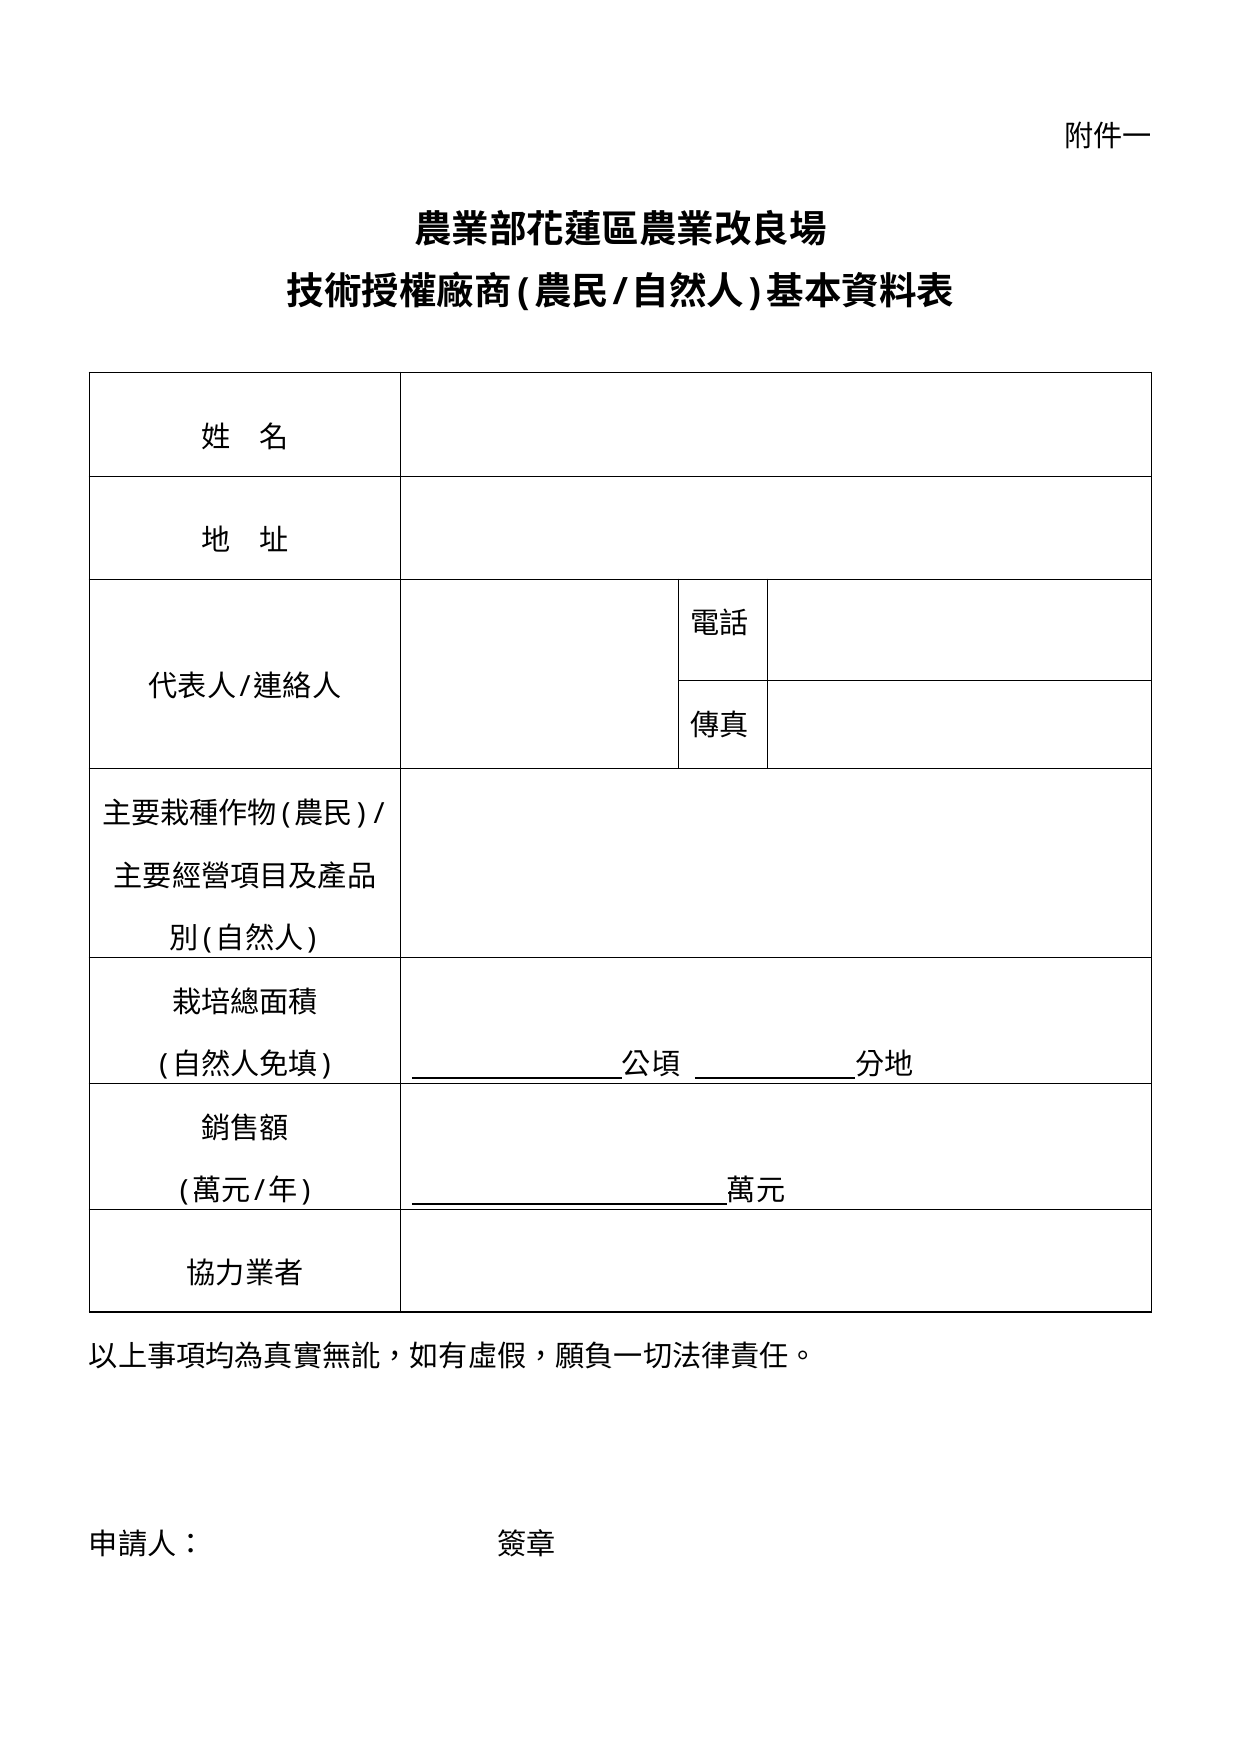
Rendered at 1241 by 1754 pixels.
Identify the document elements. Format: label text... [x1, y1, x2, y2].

table_header 姓 名 [90, 373, 400, 476]
table_cell 栽培總面積 (自然人免填) [90, 958, 400, 1083]
text 申請人： 簽章 [89, 1500, 1152, 1562]
table_cell [401, 1210, 1151, 1311]
text 農業部花蓮區農業改良場 [89, 184, 1152, 247]
text 以上事項均為真實無訛，如有虛假，願負一切法律責任。 [89, 1313, 1152, 1375]
table_cell 代表人/連絡人 [90, 580, 400, 768]
table_cell 主要栽種作物(農民)/主要經營項目及產品別(自然人) [90, 769, 400, 957]
table_cell 公頃 分地 [401, 958, 1151, 1083]
text 技術授權廠商(農民/自然人)基本資料表 [89, 247, 1152, 309]
table_cell [401, 477, 1151, 578]
table_cell [401, 769, 1151, 957]
table_cell [768, 580, 1151, 680]
table_cell 銷售額 (萬元/年) [90, 1084, 400, 1209]
table_cell [401, 580, 678, 768]
table_cell 傳真 [679, 681, 767, 768]
table_header [401, 373, 1151, 476]
table_cell 萬元 [401, 1084, 1151, 1209]
table_cell [768, 681, 1151, 768]
table_cell 地 址 [90, 477, 400, 578]
table_cell 電話 [679, 580, 767, 680]
table_cell 協力業者 [90, 1210, 400, 1311]
